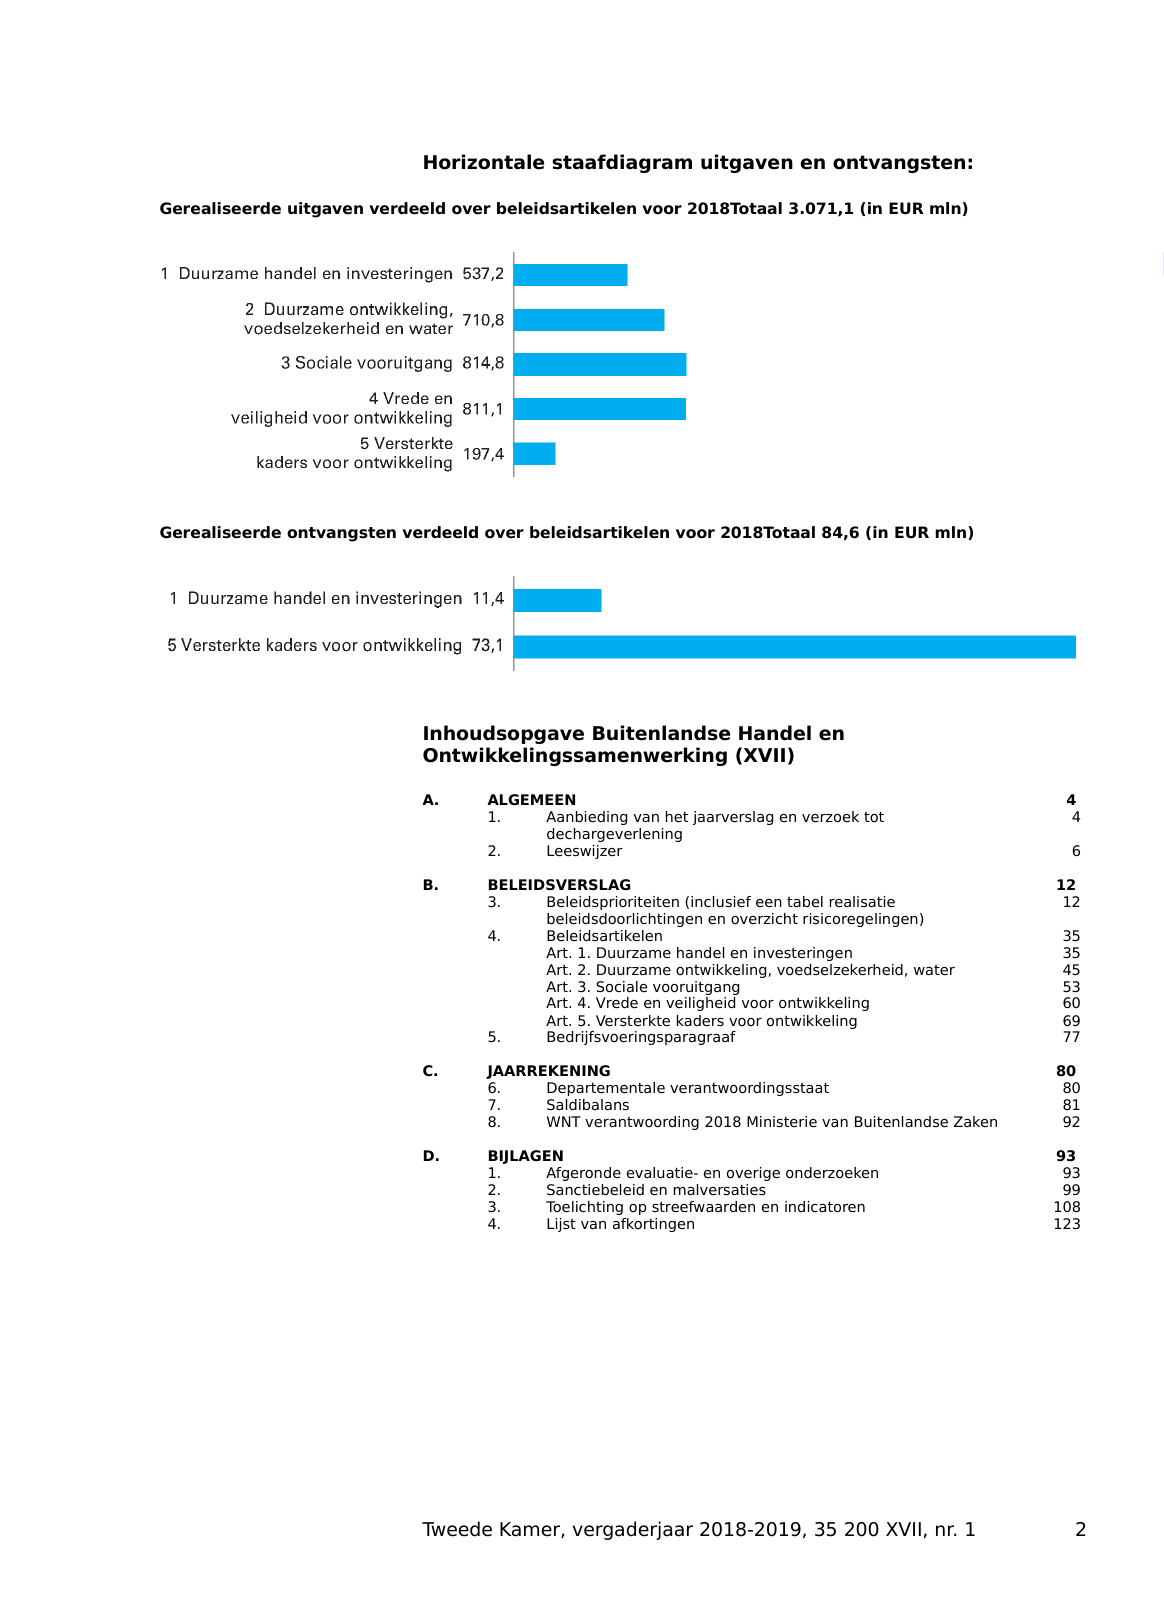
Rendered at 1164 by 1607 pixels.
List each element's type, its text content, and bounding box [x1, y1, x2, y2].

table_cell 6 [1013, 843, 1087, 859]
table_cell JAARREKENING [481, 1063, 1013, 1080]
table_cell [422, 843, 481, 859]
table_cell [481, 961, 540, 978]
table_cell [422, 860, 481, 877]
table_cell [481, 1013, 540, 1029]
table_cell 4. [481, 1216, 540, 1233]
table_cell C. [422, 1063, 481, 1080]
table_cell 77 [1013, 1029, 1087, 1046]
table_cell 69 [1013, 1013, 1087, 1029]
table_cell [422, 1182, 481, 1199]
table_cell [422, 945, 481, 961]
table_cell Beleidsartikelen [540, 928, 1013, 944]
table_cell Afgeronde evaluatie- en overige onderzoeken [540, 1165, 1013, 1182]
table_cell [481, 860, 540, 877]
table_header A. [422, 792, 481, 809]
table_cell Departementale verantwoordingsstaat [540, 1080, 1013, 1097]
table_cell [1013, 1046, 1087, 1063]
table_cell [422, 928, 481, 944]
table_cell 80 [1013, 1080, 1087, 1097]
table_cell 2. [481, 843, 540, 859]
table_cell Aanbieding van het jaarverslag en verzoek tot dechargeverlening [540, 809, 1013, 843]
table_cell Art. 3. Sociale vooruitgang [540, 979, 1013, 995]
table_cell 8. [481, 1114, 540, 1131]
table_cell 45 [1013, 961, 1087, 978]
table_cell Toelichting op streefwaarden en indicatoren [540, 1199, 1013, 1216]
table_cell [540, 1046, 1013, 1063]
table_cell [422, 1131, 481, 1148]
table_cell 108 [1013, 1199, 1087, 1216]
table_cell Bedrijfsvoeringsparagraaf [540, 1029, 1013, 1046]
table_cell [422, 1199, 481, 1216]
table_cell [422, 1114, 481, 1131]
table_cell 1. [481, 1165, 540, 1182]
table_cell 4. [481, 928, 540, 944]
table_cell [422, 1029, 481, 1046]
text Gerealiseerde ontvangsten verdeeld over beleidsartikelen voor 2018Totaal 84,6 (in EUR mln) [159, 524, 1163, 542]
table_cell 4 [1013, 809, 1087, 843]
table_cell Art. 4. Vrede en veiligheid voor ontwikkeling [540, 995, 1013, 1012]
subtitle Inhoudsopgave Buitenlandse Handel en Ontwikkelingssamenwerking (XVII) [422, 723, 1087, 767]
table_cell Leeswijzer [540, 843, 1013, 859]
table_cell 92 [1013, 1114, 1087, 1131]
picture [159, 252, 1164, 477]
table_cell 60 [1013, 995, 1087, 1012]
table_cell Sanctiebeleid en malversaties [540, 1182, 1013, 1199]
table_cell 35 [1013, 928, 1087, 944]
table_cell 123 [1013, 1216, 1087, 1233]
table_cell Art. 2. Duurzame ontwikkeling, voedselzekerheid, water [540, 961, 1013, 978]
table_cell [422, 894, 481, 927]
table_cell [422, 1216, 481, 1233]
table_cell 3. [481, 894, 540, 927]
table_cell [422, 1097, 481, 1114]
table_header 4 [1013, 792, 1087, 809]
table_header ALGEMEEN [481, 792, 1013, 809]
subtitle Horizontale staafdiagram uitgaven en ontvangsten: [422, 152, 1087, 174]
table_cell [481, 995, 540, 1012]
table_cell 7. [481, 1097, 540, 1114]
table_cell B. [422, 877, 481, 893]
table_cell [481, 1046, 540, 1063]
table_cell BIJLAGEN [481, 1148, 1013, 1165]
table_cell WNT verantwoording 2018 Ministerie van Buitenlandse Zaken [540, 1114, 1013, 1131]
table_cell 1. [481, 809, 540, 843]
table_cell 93 [1013, 1148, 1087, 1165]
table_cell Lijst van afkortingen [540, 1216, 1013, 1233]
table_cell 99 [1013, 1182, 1087, 1199]
table_cell 6. [481, 1080, 540, 1097]
table_cell [540, 1131, 1013, 1148]
table_cell 12 [1013, 894, 1087, 927]
table_cell [422, 1080, 481, 1097]
table_cell [481, 979, 540, 995]
table_cell 80 [1013, 1063, 1087, 1080]
table_cell 93 [1013, 1165, 1087, 1182]
table_cell [422, 1013, 481, 1029]
table_cell [1013, 1131, 1087, 1148]
table_cell 53 [1013, 979, 1087, 995]
table_cell BELEIDSVERSLAG [481, 877, 1013, 893]
table_cell Art. 1. Duurzame handel en investeringen [540, 945, 1013, 961]
table_cell 2. [481, 1182, 540, 1199]
table_cell [422, 809, 481, 843]
table_cell 81 [1013, 1097, 1087, 1114]
table_cell [540, 860, 1013, 877]
table_cell [422, 995, 481, 1012]
table_cell [481, 945, 540, 961]
table_cell Beleidsprioriteiten (inclusief een tabel realisatie beleidsdoorlichtingen en overzicht risicoregelingen) [540, 894, 1013, 927]
table_cell D. [422, 1148, 481, 1165]
table_cell [422, 979, 481, 995]
table_cell 12 [1013, 877, 1087, 893]
table_cell 5. [481, 1029, 540, 1046]
table_cell [1013, 860, 1087, 877]
table_cell [422, 961, 481, 978]
table_cell Saldibalans [540, 1097, 1013, 1114]
table_cell [422, 1165, 481, 1182]
table_cell Art. 5. Versterkte kaders voor ontwikkeling [540, 1013, 1013, 1029]
table_cell 35 [1013, 945, 1087, 961]
table_cell [481, 1131, 540, 1148]
table_cell 3. [481, 1199, 540, 1216]
table_cell [422, 1046, 481, 1063]
text Gerealiseerde uitgaven verdeeld over beleidsartikelen voor 2018Totaal 3.071,1 (in EUR mln) [159, 200, 1163, 218]
picture [159, 576, 1164, 671]
